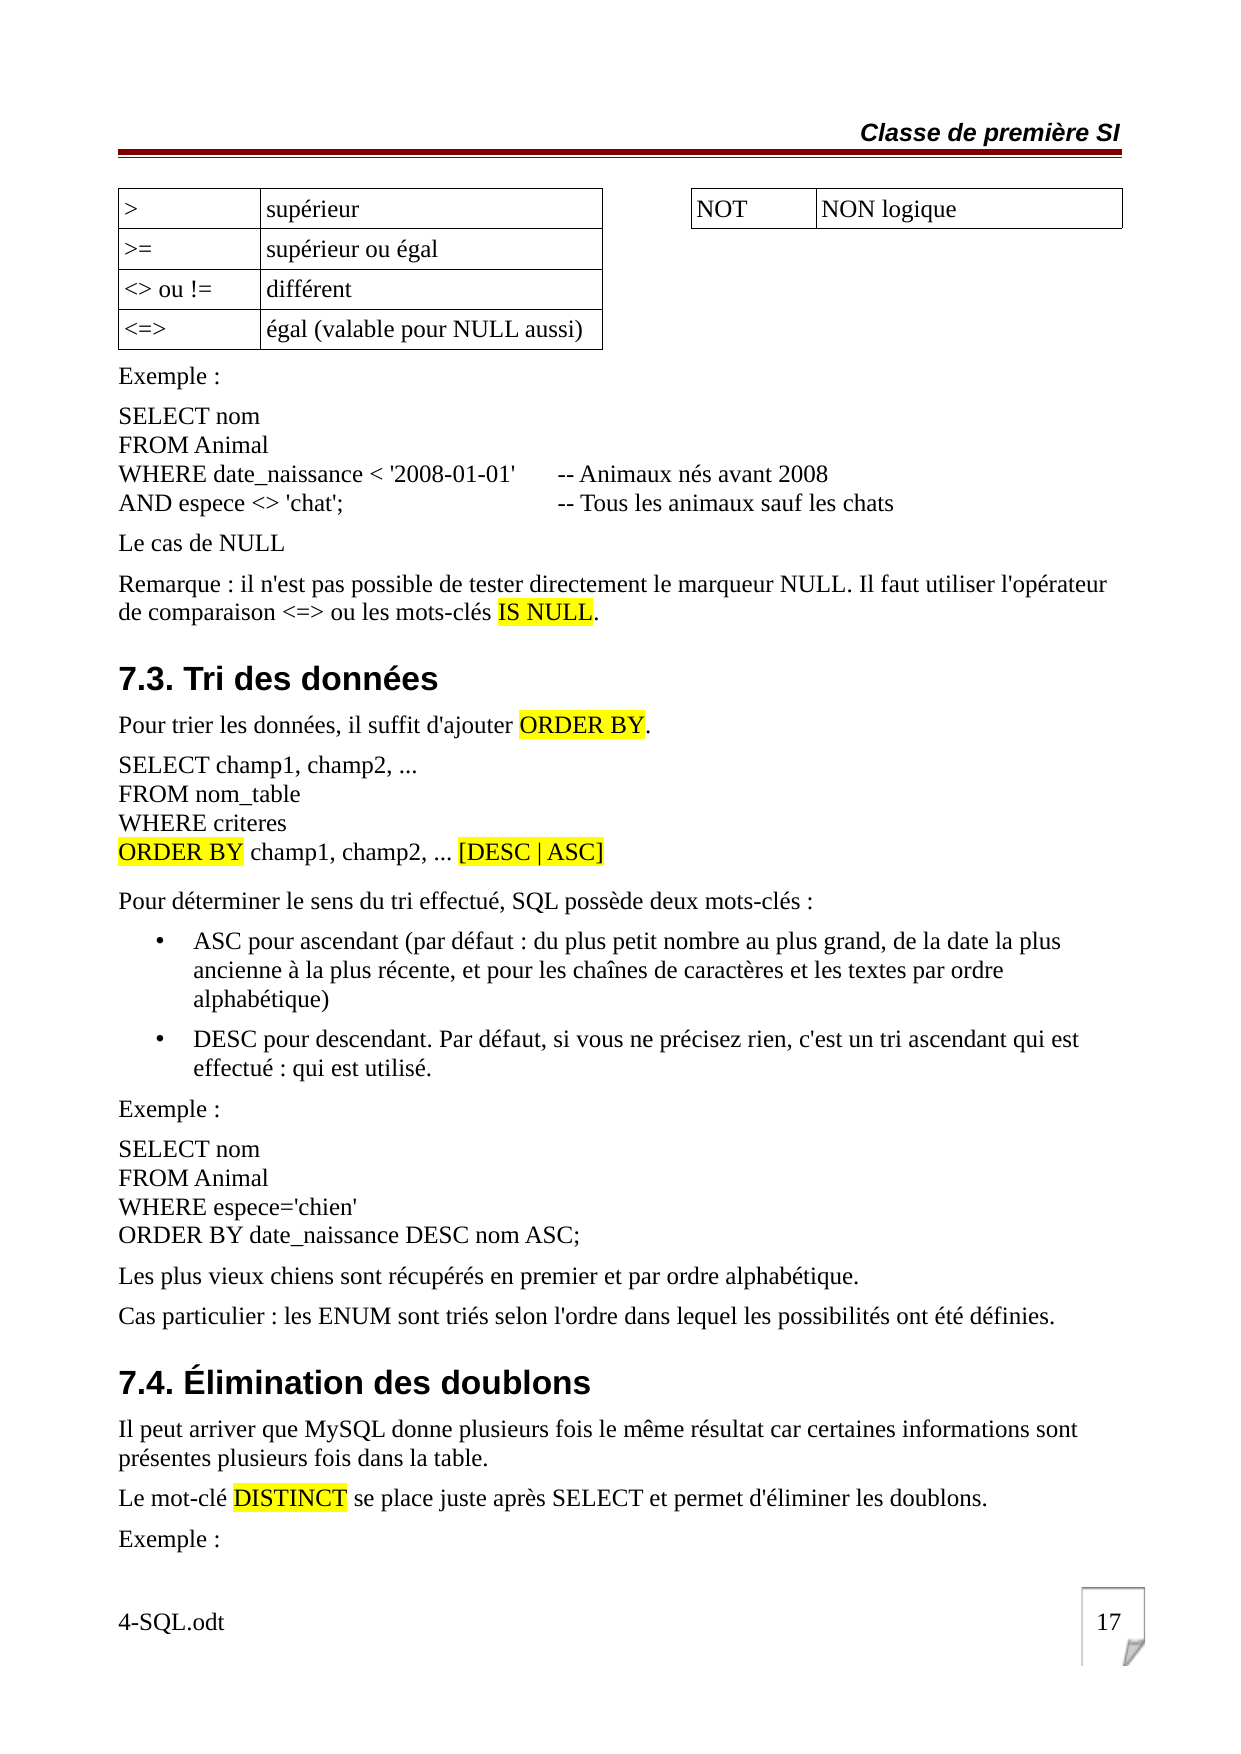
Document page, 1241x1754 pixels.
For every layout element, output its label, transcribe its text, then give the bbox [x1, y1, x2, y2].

subtitle 7.4. Élimination des doublons [118, 1363, 1122, 1401]
text Exemple : [118, 361, 1122, 390]
table_cell [691, 309, 816, 349]
table_cell supérieur ou égal [261, 229, 602, 268]
table_cell supérieur [261, 189, 602, 228]
text Les plus vieux chiens sont récupérés en premier et par ordre alphabétique. [118, 1261, 1122, 1290]
table_cell >= [119, 229, 260, 268]
table_cell [603, 228, 691, 268]
table_cell [603, 269, 691, 309]
list ASC pour ascendant (par défaut : du plus petit nombre au plus grand, de la date la plus ancienne à la plus récente, et pour les chaînes de caractères et les textes par ordre alphabétique) [156, 926, 1122, 1013]
table_cell [691, 229, 816, 268]
table_cell <> ou != [119, 270, 260, 309]
text Il peut arriver que MySQL donne plusieurs fois le même résultat car certaines informations sont présentes plusieurs fois dans la table. [118, 1414, 1122, 1471]
text Exemple : [118, 1524, 1122, 1552]
table_cell égal (valable pour NULL aussi) [261, 310, 602, 349]
subtitle 7.3. Tri des données [118, 659, 1122, 697]
text Le mot-clé DISTINCT se place juste après SELECT et permet d'éliminer les doublons. [118, 1483, 1122, 1512]
table_cell [816, 269, 1122, 309]
text WHERE criteres [118, 808, 1122, 837]
text Cas particulier : les ENUM sont triés selon l'ordre dans lequel les possibilités ont été définies. [118, 1301, 1122, 1330]
text SELECT nom [118, 401, 1122, 430]
text WHERE date_naissance < '2008-01-01' -- Animaux nés avant 2008 [118, 459, 1122, 488]
text FROM nom_table [118, 779, 1122, 808]
table_cell NOT [692, 189, 816, 228]
text SELECT nom [118, 1134, 1122, 1163]
text FROM Animal [118, 1163, 1122, 1192]
table_cell [691, 269, 816, 309]
text Pour déterminer le sens du tri effectué, SQL possède deux mots-clés : [118, 886, 1122, 914]
table_cell <=> [119, 310, 260, 349]
table_cell > [119, 189, 260, 228]
text FROM Animal [118, 430, 1122, 459]
table_cell NON logique [817, 189, 1122, 228]
text Le cas de NULL [118, 528, 1122, 557]
text SELECT champ1, champ2, ... [118, 751, 1122, 779]
text ORDER BY date_naissance DESC nom ASC; [118, 1220, 1122, 1249]
table_cell [816, 229, 1122, 268]
table_cell différent [261, 270, 602, 309]
text AND espece <> 'chat'; -- Tous les animaux sauf les chats [118, 488, 1122, 516]
text Remarque : il n'est pas possible de tester directement le marqueur NULL. Il faut utiliser l'opérateur de comparaison <=> ou les mots-clés IS NULL. [118, 569, 1122, 626]
list DESC pour descendant. Par défaut, si vous ne précisez rien, c'est un tri ascendant qui est effectué : qui est utilisé. [156, 1024, 1122, 1082]
table_cell [816, 309, 1122, 349]
table_cell [603, 188, 691, 228]
text Pour trier les données, il suffit d'ajouter ORDER BY. [118, 710, 1122, 739]
text WHERE espece='chien' [118, 1192, 1122, 1220]
text Exemple : [118, 1094, 1122, 1122]
table_cell [603, 309, 691, 349]
text ORDER BY champ1, champ2, ... [DESC | ASC] [118, 837, 1122, 866]
